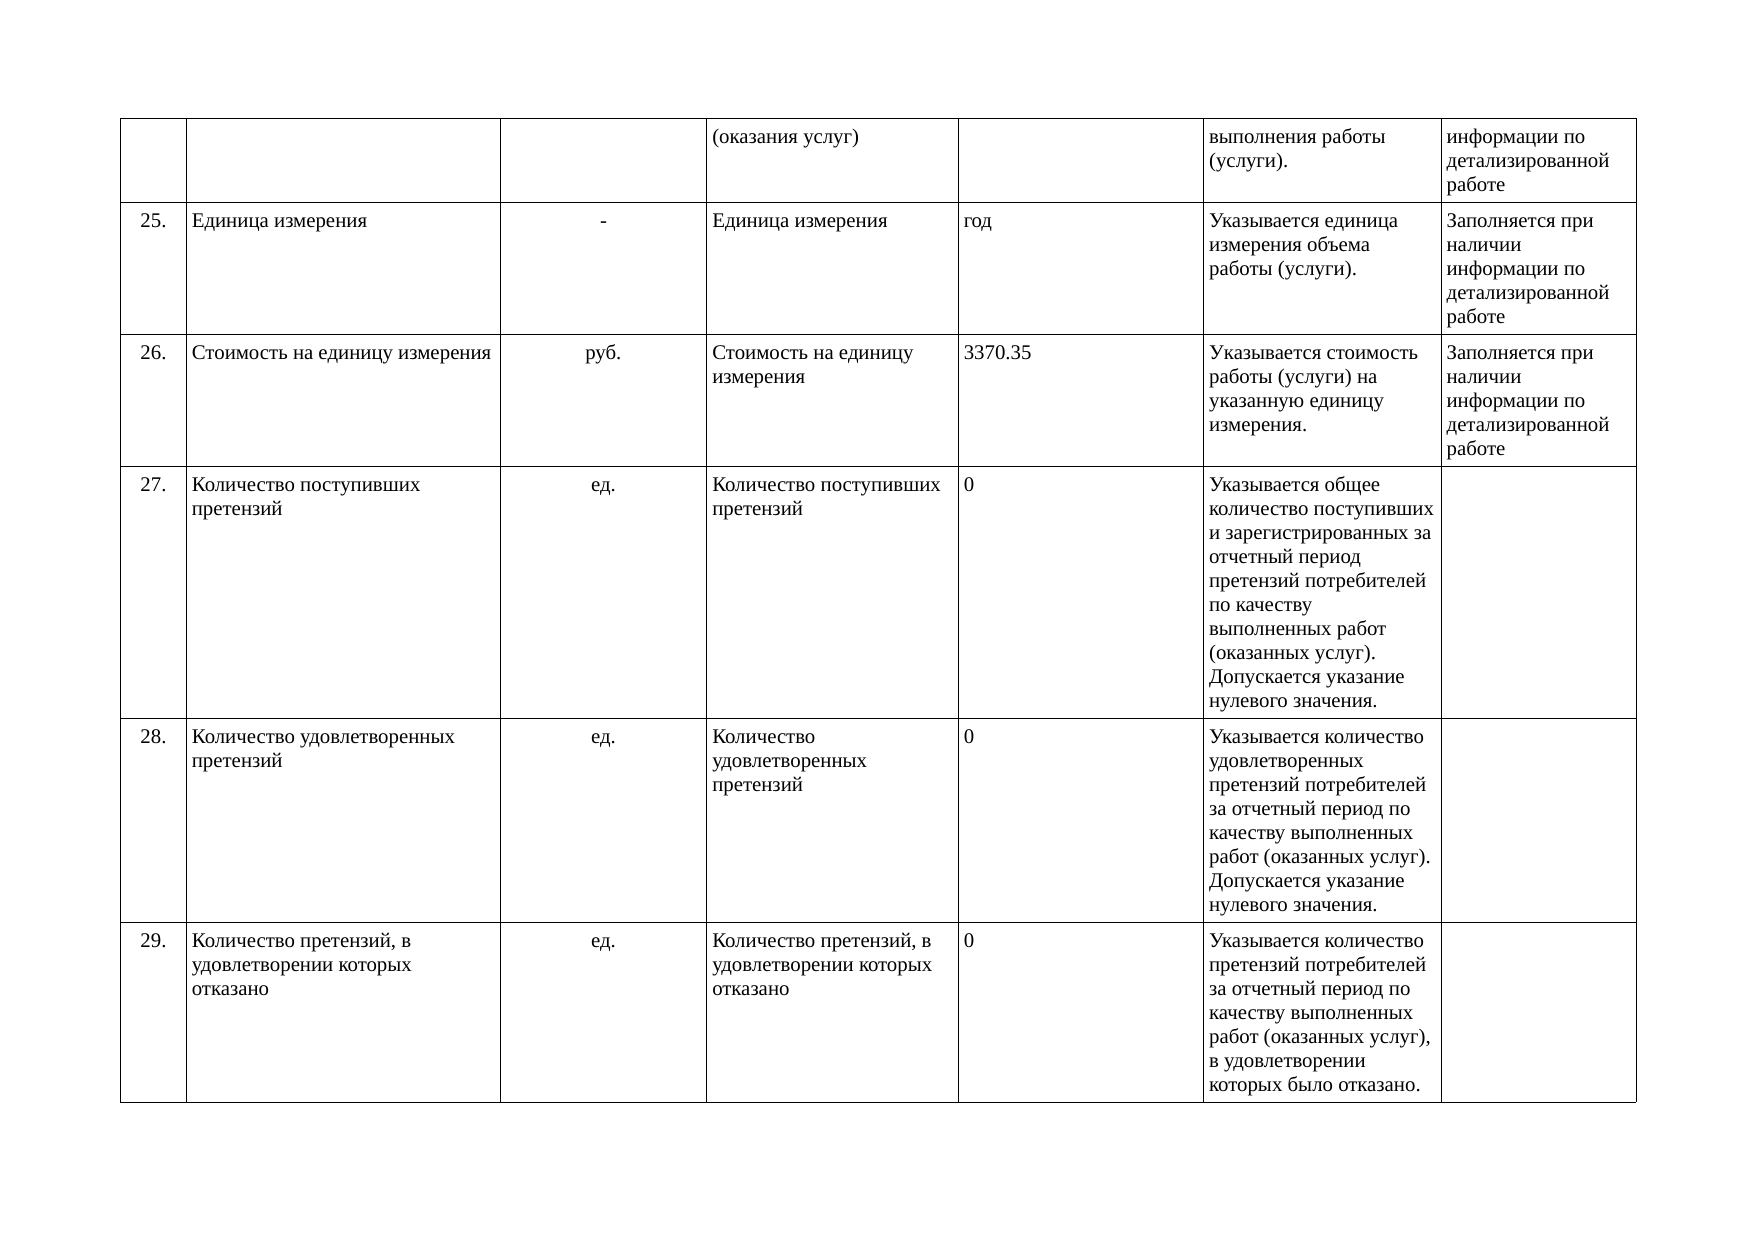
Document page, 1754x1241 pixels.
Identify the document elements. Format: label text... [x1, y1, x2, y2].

table_cell Количество удовлетворенных претензий [707, 719, 958, 922]
table_cell Стоимость на единицу измерения [187, 335, 500, 466]
table_cell Количество поступивших претензий [707, 467, 958, 718]
table_cell Количество претензий, в удовлетворении которых отказано [187, 923, 500, 1102]
table_cell Количество удовлетворенных претензий [187, 719, 500, 922]
table_cell 26. [121, 335, 186, 466]
table_cell Единица измерения [187, 203, 500, 334]
table_cell 3370,35 [959, 335, 1203, 466]
table_cell выполнения работы (услуги). [1204, 119, 1441, 202]
table_cell Единица измерения [707, 203, 958, 334]
table_cell [959, 119, 1203, 202]
table_cell год [959, 203, 1203, 334]
table_cell [187, 119, 500, 202]
table_cell информации по детализированной работе [1442, 119, 1636, 202]
table_cell Стоимость на единицу измерения [707, 335, 958, 466]
table_cell Заполняется при наличии информации по детализированной работе [1442, 335, 1636, 466]
table_cell [121, 119, 186, 202]
table_cell Количество претензий, в удовлетворении которых отказано [707, 923, 958, 1102]
table_cell Указывается единица измерения объема работы (услуги). [1204, 203, 1441, 334]
table_cell (оказания услуг) [707, 119, 958, 202]
table_cell [1442, 467, 1636, 718]
table_cell ед. [501, 719, 706, 922]
table_cell ед. [501, 923, 706, 1102]
table_cell Указывается общее количество поступивших и зарегистрированных за отчетный период претензий потребителей по качеству выполненных работ (оказанных услуг). Допускается указание нулевого значения. [1204, 467, 1441, 718]
table_cell Указывается количество претензий потребителей за отчетный период по качеству выполненных работ (оказанных услуг), в удовлетворении которых было отказано. [1204, 923, 1441, 1102]
table_cell [1442, 923, 1636, 1102]
table_cell [1442, 719, 1636, 922]
table_cell Указывается стоимость работы (услуги) на указанную единицу измерения. [1204, 335, 1441, 466]
table_cell 0 [959, 467, 1203, 718]
table_cell 28. [121, 719, 186, 922]
table_cell 0 [959, 719, 1203, 922]
table_cell 29. [121, 923, 186, 1102]
table_cell Заполняется при наличии информации по детализированной работе [1442, 203, 1636, 334]
table_cell - [501, 203, 706, 334]
table_cell руб. [501, 335, 706, 466]
table_cell Указывается количество удовлетворенных претензий потребителей за отчетный период по качеству выполненных работ (оказанных услуг). Допускается указание нулевого значения. [1204, 719, 1441, 922]
table_cell 0 [959, 923, 1203, 1102]
table_cell 25. [121, 203, 186, 334]
table_cell - [501, 119, 706, 202]
table_cell 27. [121, 467, 186, 718]
table_cell ед. [501, 467, 706, 718]
table_cell Количество поступивших претензий [187, 467, 500, 718]
